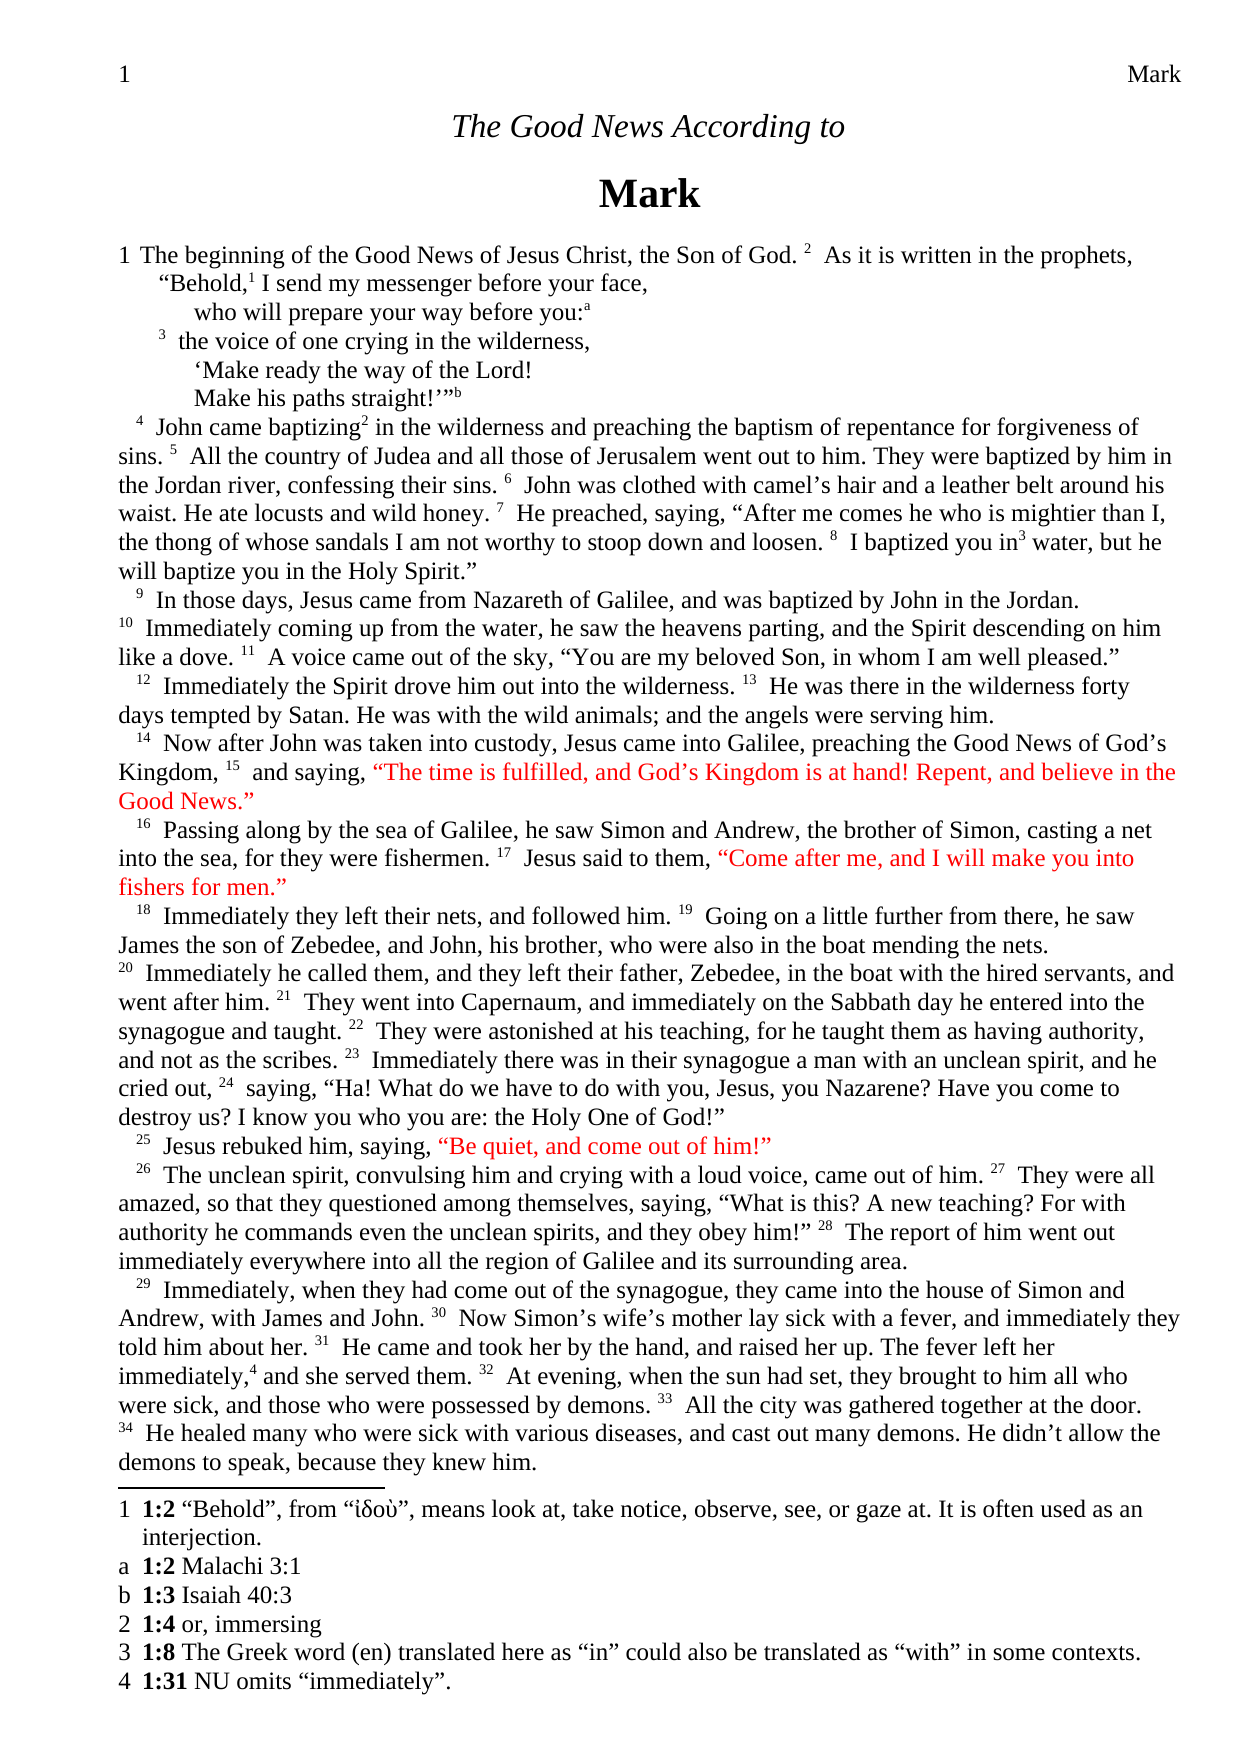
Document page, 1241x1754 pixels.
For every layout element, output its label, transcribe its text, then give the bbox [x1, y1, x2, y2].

text 1:3 Isaiah 40:3 [118, 1580, 1181, 1609]
text 14 Now after John was taken into custody, Jesus came into Galilee, preaching the Good News of God’s Kingdom, 15 and saying, “The time is fulfilled, and God’s Kingdom is at hand! Repent, and believe in the Good News.” [118, 728, 1181, 815]
text 9 In those days, Jesus came from Nazareth of Galilee, and was baptized by John in the Jordan. 10 Immediately coming up from the water, he saw the heavens parting, and the Spirit descending on him like a dove. 11 A voice came out of the sky, “You are my beloved Son, in whom I am well pleased.” [118, 585, 1181, 671]
text 1The beginning of the Good News of Jesus Christ, the Son of God. 2 As it is written in the prophets, [118, 240, 1181, 268]
text 4 John came baptizing in the wilderness and preaching the baptism of repentance for forgiveness of sins. 5 All the country of Judea and all those of Jerusalem went out to him. They were baptized by him in the Jordan river, confessing their sins. 6 John was clothed with camel’s hair and a leather belt around his waist. He ate locusts and wild honey. 7 He preached, saying, “After me comes he who is mightier than I, the thong of whose sandals I am not worthy to stoop down and loosen. 8 I baptized you in water, but he will baptize you in the Holy Spirit.” [118, 412, 1181, 585]
text The Good News According to [118, 106, 1181, 144]
text 3 the voice of one crying in the wilderness, [158, 326, 1181, 355]
text 18 Immediately they left their nets, and followed him. 19 Going on a little further from there, he saw James the son of Zebedee, and John, his brother, who were also in the boat mending the nets. 20 Immediately he called them, and they left their father, Zebedee, in the boat with the hired servants, and went after him. 21 They went into Capernaum, and immediately on the Sabbath day he entered into the synagogue and taught. 22 They were astonished at his teaching, for he taught them as having authority, and not as the scribes. 23 Immediately there was in their synagogue a man with an unclean spirit, and he cried out, 24 saying, “Ha! What do we have to do with you, Jesus, you Nazarene? Have you come to destroy us? I know you who you are: the Holy One of God!” [118, 901, 1181, 1131]
text 26 The unclean spirit, convulsing him and crying with a loud voice, came out of him. 27 They were all amazed, so that they questioned among themselves, saying, “What is this? A new teaching? For with authority he commands even the unclean spirits, and they obey him!” 28 The report of him went out immediately everywhere into all the region of Galilee and its surrounding area. [118, 1160, 1181, 1275]
text 16 Passing along by the sea of Galilee, he saw Simon and Andrew, the brother of Simon, casting a net into the sea, for they were fishermen. 17 Jesus said to them, “Come after me, and I will make you into fishers for men.” [118, 815, 1181, 901]
text 1:4 or, immersing [118, 1609, 1181, 1637]
text 29 Immediately, when they had come out of the synagogue, they came into the house of Simon and Andrew, with James and John. 30 Now Simon’s wife’s mother lay sick with a fever, and immediately they told him about her. 31 He came and took her by the hand, and raised her up. The fever left her immediately, and she served them. 32 At evening, when the sun had set, they brought to him all who were sick, and those who were possessed by demons. 33 All the city was gathered together at the door. 34 He healed many who were sick with various diseases, and cast out many demons. He didn’t allow the demons to speak, because they knew him. [118, 1275, 1181, 1476]
text 12 Immediately the Spirit drove him out into the wilderness. 13 He was there in the wilderness forty days tempted by Satan. He was with the wild animals; and the angels were serving him. [118, 671, 1181, 728]
text 1:8 The Greek word (en) translated here as “in” could also be translated as “with” in some contexts. [118, 1637, 1181, 1666]
text Make his paths straight!’” [194, 383, 1181, 412]
text “Behold, I send my messenger before your face, [158, 268, 1181, 297]
text ‘Make ready the way of the Lord! [194, 355, 1181, 383]
text 1:2 “Behold”, from “ἰδοὺ”, means look at, take notice, observe, see, or gaze at. It is often used as an interjection. [118, 1494, 1181, 1551]
text who will prepare your way before you: [194, 297, 1181, 326]
text 1:31 NU omits “immediately”. [118, 1666, 1181, 1695]
text Mark [118, 168, 1181, 216]
text 1:2 Malachi 3:1 [118, 1551, 1181, 1580]
text 25 Jesus rebuked him, saying, “Be quiet, and come out of him!” [118, 1131, 1181, 1160]
